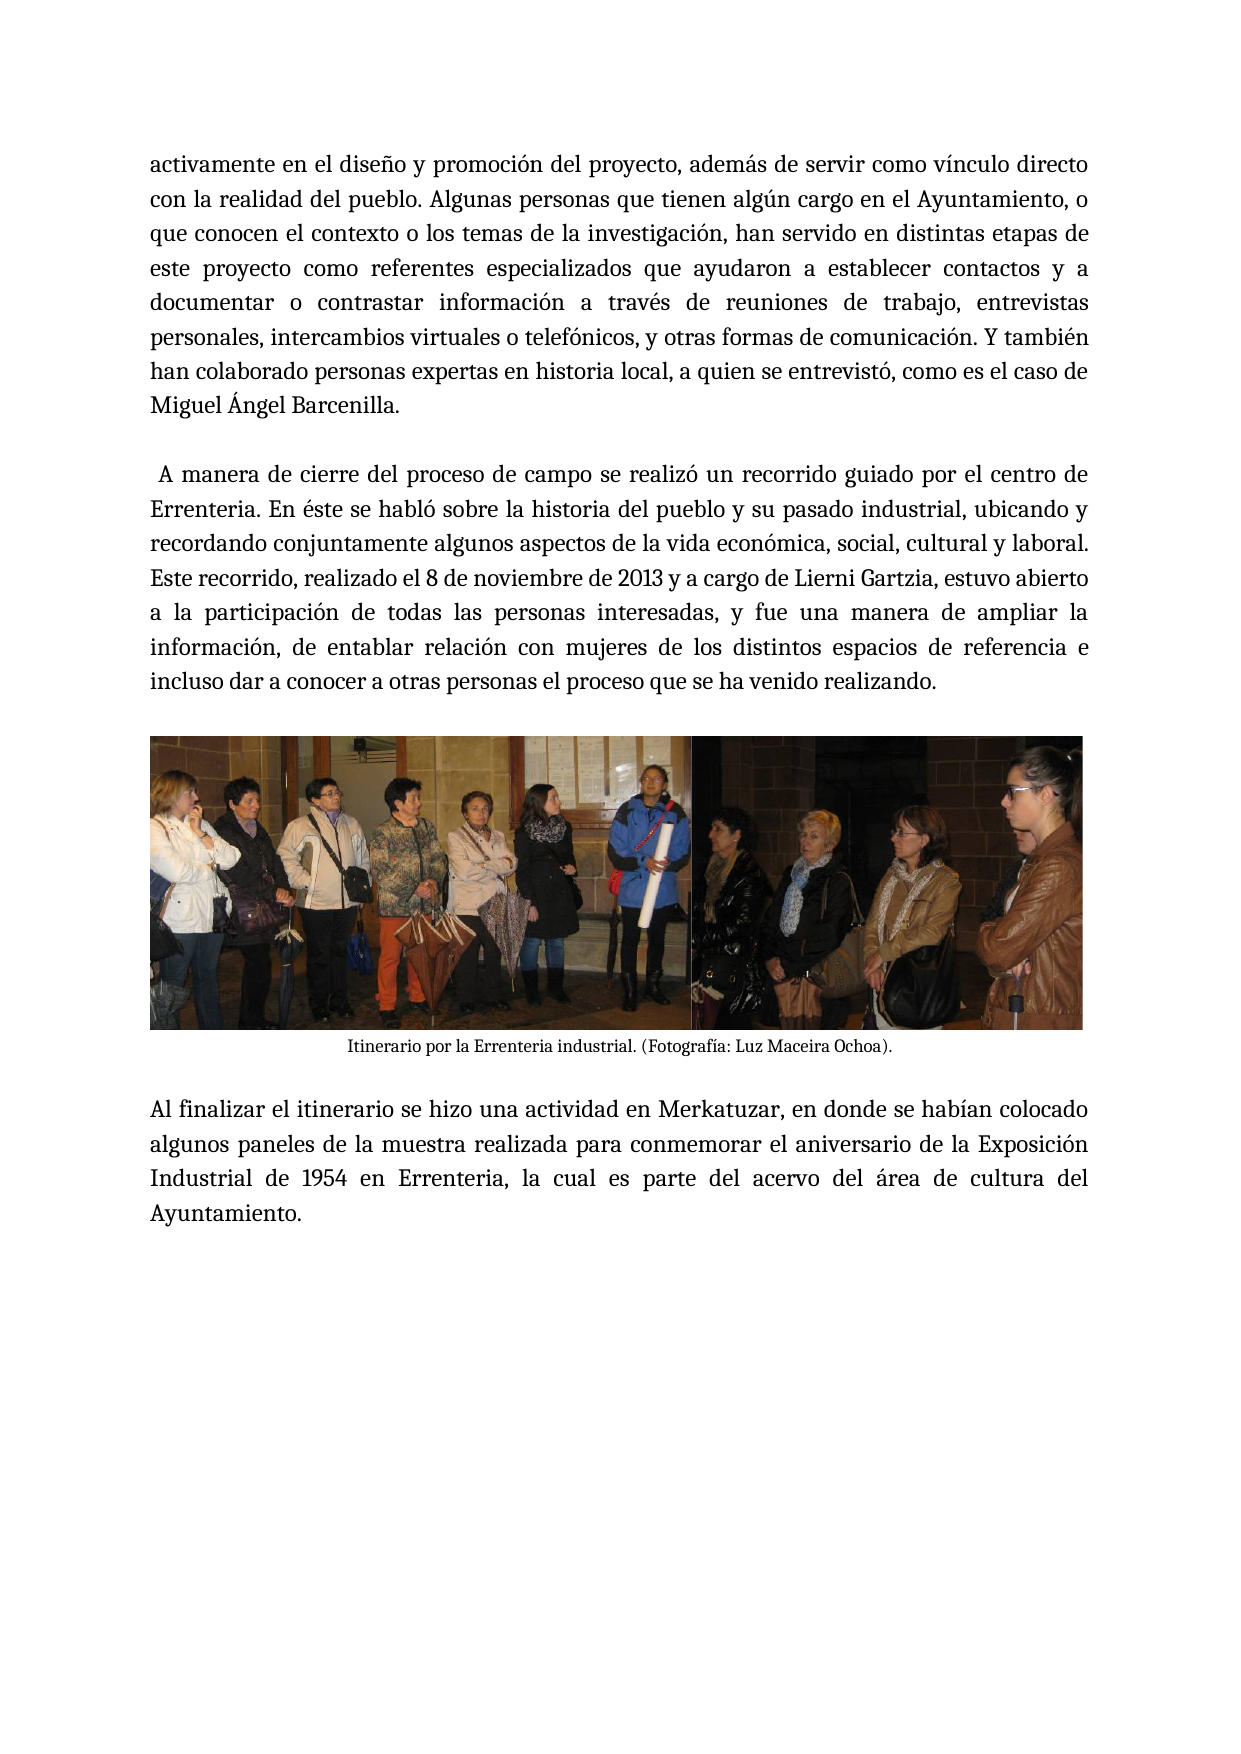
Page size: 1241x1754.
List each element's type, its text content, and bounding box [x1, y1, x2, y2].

text A manera de cierre del proceso de campo se realizó un recorrido guiado por el centro de Errenteria. En éste se habló sobre la historia del pueblo y su pasado industrial, ubicando y recordando conjuntamente algunos aspectos de la vida económica, social, cultural y laboral. Este recorrido, realizado el 8 de noviembre de 2013 y a cargo de Lierni Gartzia, estuvo abierto a la participación de todas las personas interesadas, y fue una manera de ampliar la información, de entablar relación con mujeres de los distintos espacios de referencia e incluso dar a conocer a otras personas el proceso que se ha venido realizando. [150, 460, 1090, 696]
text Itinerario por la Errenteria industrial. (Fotografía: Luz Maceira Ochoa). [150, 1035, 1090, 1057]
text Al finalizar el itinerario se hizo una actividad en Merkatuzar, en donde se habían colocado algunos paneles de la muestra realizada para conmemorar el aniversario de la Exposición Industrial de 1954 en Errenteria, la cual es parte del acervo del área de cultura del Ayuntamiento. [150, 1095, 1090, 1228]
text activamente en el diseño y promoción del proyecto, además de servir como vínculo directo con la realidad del pueblo. Algunas personas que tienen algún cargo en el Ayuntamiento, o que conocen el contexto o los temas de la investigación, han servido en distintas etapas de este proyecto como referentes especializados que ayudaron a establecer contactos y a documentar o contrastar información a través de reuniones de trabajo, entrevistas personales, intercambios virtuales o telefónicos, y otras formas de comunicación. Y también han colaborado personas expertas en historia local, a quien se entrevistó, como es el caso de Miguel Ángel Barcenilla. [150, 150, 1090, 420]
picture [150, 736, 1083, 1030]
